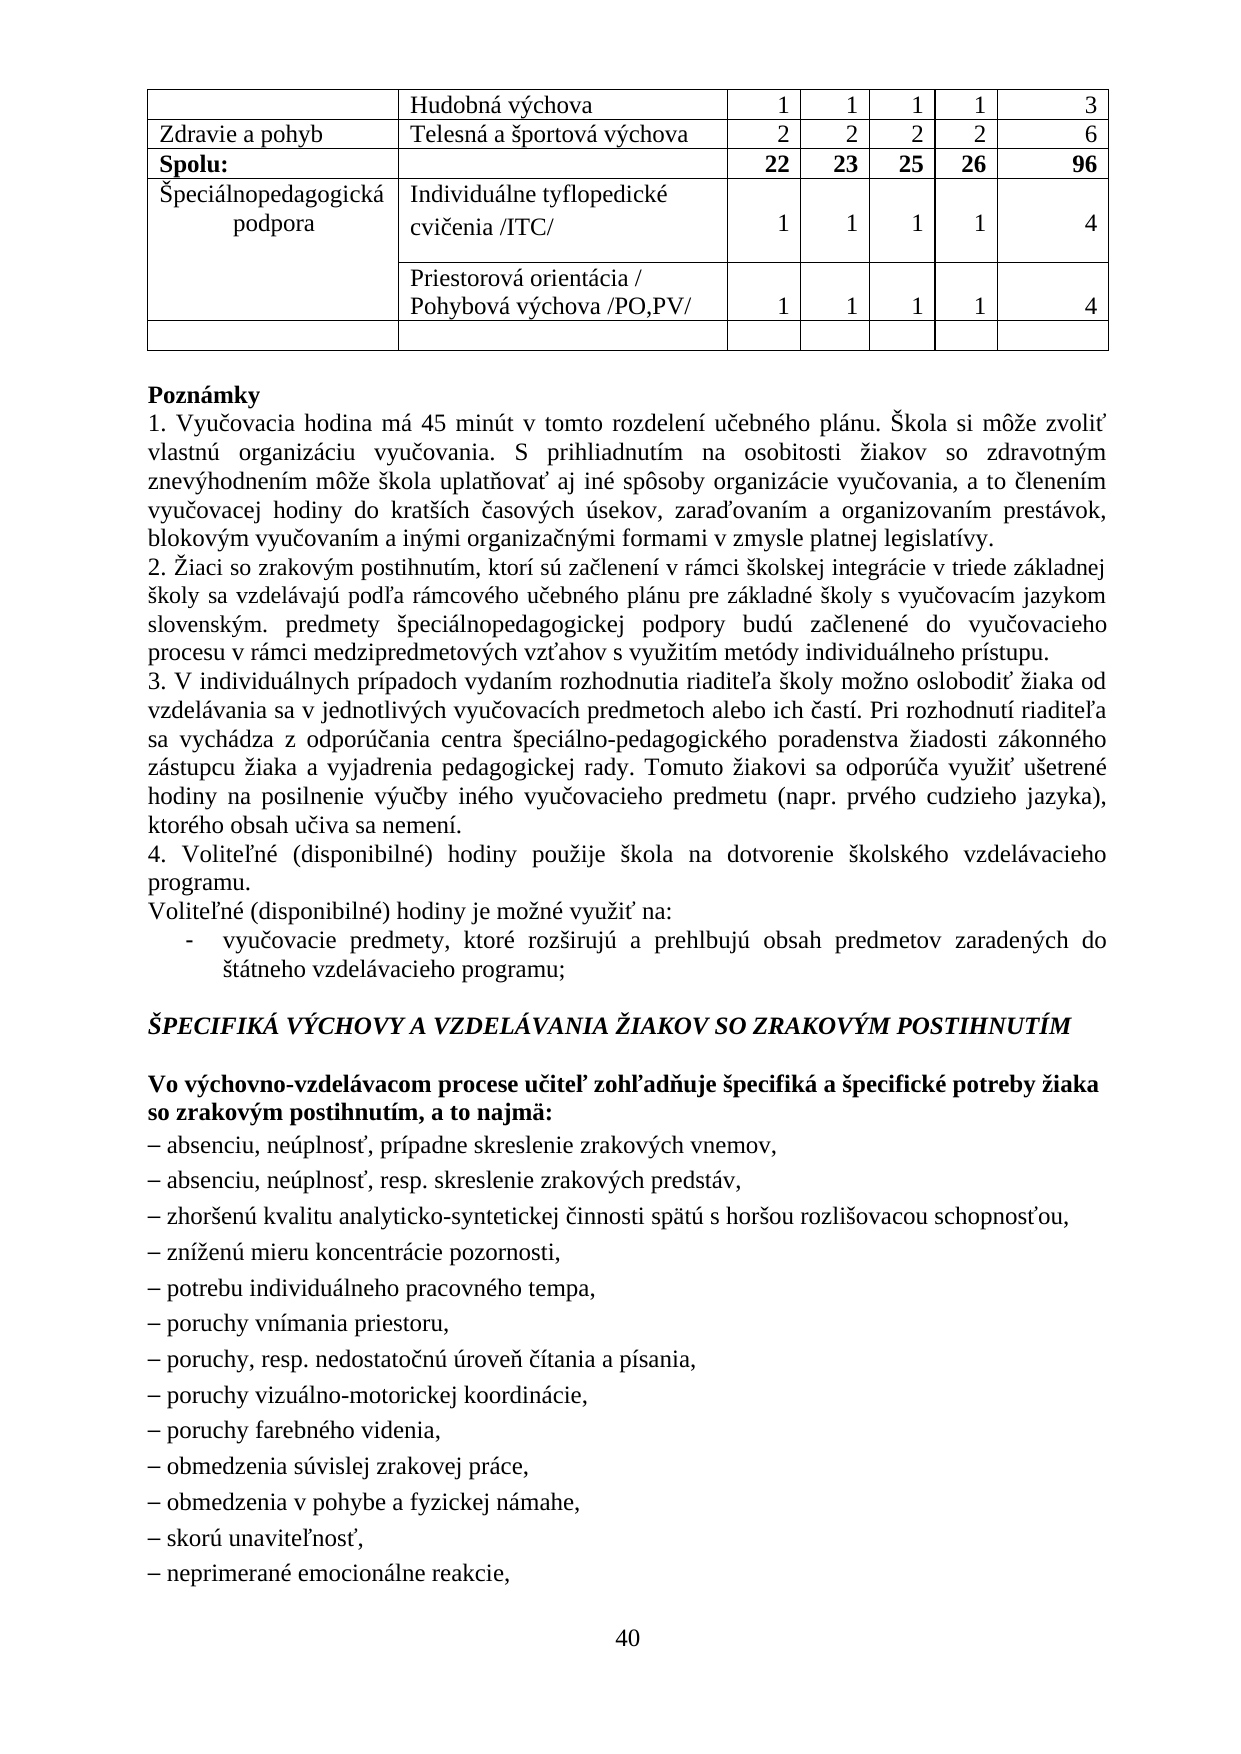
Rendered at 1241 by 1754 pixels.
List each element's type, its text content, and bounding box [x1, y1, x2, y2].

table_cell [399, 149, 727, 178]
text – absenciu, neúplnosť, prípadne skreslenie zrakových vnemov, [148, 1126, 1107, 1160]
table_cell 1 [801, 179, 869, 262]
table_cell 26 [936, 149, 997, 178]
text – poruchy vnímania priestoru, [148, 1305, 1107, 1339]
table_cell 96 [998, 149, 1108, 178]
table_cell 2 [728, 120, 800, 148]
table_cell Hudobná výchova [399, 90, 727, 118]
text 3. V individuálnych prípadoch vydaním rozhodnutia riaditeľa školy možno oslobodiť žiaka od vzdelávania sa v jednotlivých vyučovacích predmetoch alebo ich častí. Pri rozhodnutí riaditeľa sa vychádza z odporúčania centra špeciálno-pedagogického poradenstva žiadosti zákonného zástupcu žiaka a vyjadrenia pedagogickej rady. Tomuto žiakovi sa odporúča využiť ušetrené hodiny na posilnenie výučby iného vyučovacieho predmetu (napr. prvého cudzieho jazyka), ktorého obsah učiva sa nemení. [148, 666, 1107, 839]
table_cell [148, 90, 398, 118]
text Voliteľné (disponibilné) hodiny je možné využiť na: [148, 896, 1107, 925]
table_cell 1 [936, 90, 997, 118]
table_cell Spolu: [148, 149, 398, 178]
table_cell [936, 321, 997, 350]
table_cell 2 [801, 120, 869, 148]
text – poruchy, resp. nedostatočnú úroveň čítania a písania, [148, 1341, 1107, 1375]
table_cell 1 [870, 179, 934, 262]
text – obmedzenia súvislej zrakovej práce, [148, 1448, 1107, 1482]
text – absenciu, neúplnosť, resp. skreslenie zrakových predstáv, [148, 1162, 1107, 1196]
text – poruchy vizuálno-motorickej koordinácie, [148, 1376, 1107, 1410]
text Poznámky [148, 380, 1107, 408]
text 4. Voliteľné (disponibilné) hodiny použije škola na dotvorenie školského vzdelávacieho programu. [148, 839, 1107, 896]
text – obmedzenia v pohybe a fyzickej námahe, [148, 1483, 1107, 1518]
table_cell 1 [870, 90, 934, 118]
table_cell 25 [870, 149, 934, 178]
table_cell 1 [801, 263, 869, 320]
text 2. Žiaci so zrakovým postihnutím, ktorí sú začlenení v rámci školskej integrácie v triede základnej školy sa vzdelávajú podľa rámcového učebného plánu pre základné školy s vyučovacím jazykom slovenským. predmety špeciálnopedagogickej podpory budú začlenené do vyučovacieho procesu v rámci medzipredmetových vzťahov s využitím metódy individuálneho prístupu. [148, 552, 1107, 666]
text – poruchy farebného videnia, [148, 1412, 1107, 1446]
text – potrebu individuálneho pracovného tempa, [148, 1269, 1107, 1303]
table_cell [399, 321, 727, 350]
table_cell 2 [936, 120, 997, 148]
table_cell Zdravie a pohyb [148, 120, 398, 148]
table_cell 4 [998, 263, 1108, 320]
text Vo výchovno-vzdelávacom procese učiteľ zohľadňuje špecifiká a špecifické potreby žiaka so zrakovým postihnutím, a to najmä: [148, 1069, 1107, 1126]
table_cell [148, 321, 398, 350]
table_cell [728, 321, 800, 350]
table_cell 1 [801, 90, 869, 118]
table_cell [801, 321, 869, 350]
table_cell 1 [936, 263, 997, 320]
table_cell 1 [728, 263, 800, 320]
table_cell 2 [870, 120, 934, 148]
table_cell 3 [998, 90, 1108, 118]
text – zníženú mieru koncentrácie pozornosti, [148, 1233, 1107, 1267]
table_cell 6 [998, 120, 1108, 148]
table_cell 1 [870, 263, 934, 320]
table_cell 22 [728, 149, 800, 178]
table_cell [998, 321, 1108, 350]
table_cell Individuálne tyflopedické cvičenia /ITC/ [399, 179, 727, 262]
table_cell 4 [998, 179, 1108, 262]
text – zhoršenú kvalitu analyticko-syntetickej činnosti spätú s horšou rozlišovacou schopnosťou, [148, 1198, 1107, 1232]
table_cell Telesná a športová výchova [399, 120, 727, 148]
table_cell Špeciálnopedagogická podpora [148, 179, 398, 320]
text 1. Vyučovacia hodina má 45 minút v tomto rozdelení učebného plánu. Škola si môže zvoliť vlastnú organizáciu vyučovania. S prihliadnutím na osobitosti žiakov so zdravotným znevýhodnením môže škola uplatňovať aj iné spôsoby organizácie vyučovania, a to členením vyučovacej hodiny do kratších časových úsekov, zaraďovaním a organizovaním prestávok, blokovým vyučovaním a inými organizačnými formami v zmysle platnej legislatívy. [148, 408, 1107, 552]
list vyučovacie predmety, ktoré rozširujú a prehlbujú obsah predmetov zaradených do štátneho vzdelávacieho programu; [185, 925, 1107, 982]
table_cell [870, 321, 934, 350]
table_cell 1 [728, 179, 800, 262]
text ŠPECIFIKÁ VÝCHOVY A VZDELÁVANIA ŽIAKOV SO ZRAKOVÝM POSTIHNUTÍM [148, 1011, 1107, 1040]
table_cell 23 [801, 149, 869, 178]
table_cell 1 [728, 90, 800, 118]
text – neprimerané emocionálne reakcie, [148, 1555, 1107, 1589]
text – skorú unaviteľnosť, [148, 1519, 1107, 1553]
table_cell Priestorová orientácia / Pohybová výchova /PO,PV/ [399, 263, 727, 320]
table_cell 1 [936, 179, 997, 262]
